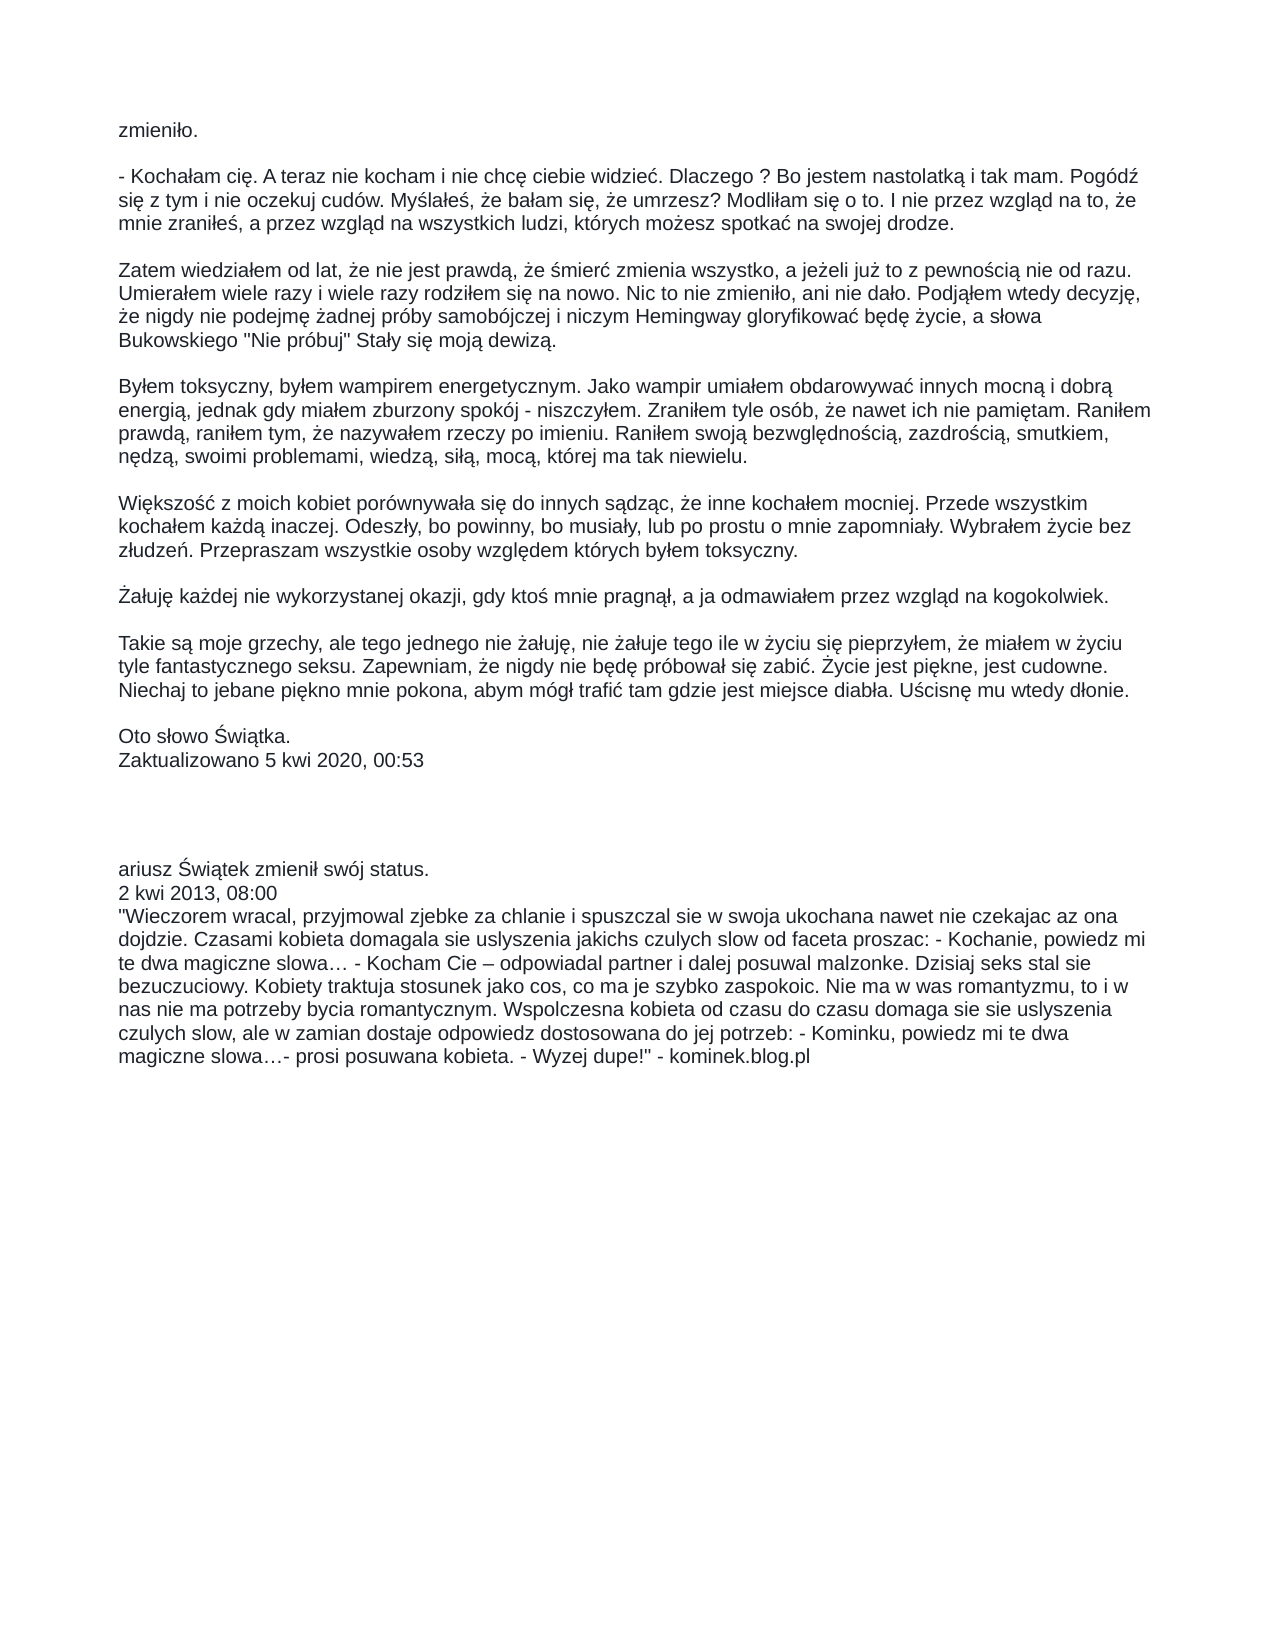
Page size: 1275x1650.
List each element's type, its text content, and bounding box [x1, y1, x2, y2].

text zmieniło. - Kochałam cię. A teraz nie kocham i nie chcę ciebie widzieć. Dlaczego ? Bo jestem nastolatką i tak mam. Pogódź się z tym i nie oczekuj cudów. Myślałeś, że bałam się, że umrzesz? Modliłam się o to. I nie przez wzgląd na to, że mnie zraniłeś, a przez wzgląd na wszystkich ludzi, których możesz spotkać na swojej drodze. Zatem wiedziałem od lat, że nie jest prawdą, że śmierć zmienia wszystko, a jeżeli już to z pewnością nie od razu. Umierałem wiele razy i wiele razy rodziłem się na nowo. Nic to nie zmieniło, ani nie dało. Podjąłem wtedy decyzję, że nigdy nie podejmę żadnej próby samobójczej i niczym Hemingway gloryfikować będę życie, a słowa Bukowskiego "Nie próbuj" Stały się moją dewizą. Byłem toksyczny, byłem wampirem energetycznym. Jako wampir umiałem obdarowywać innych mocną i dobrą energią, jednak gdy miałem zburzony spokój - niszczyłem. Zraniłem tyle osób, że nawet ich nie pamiętam. Raniłem prawdą, raniłem tym, że nazywałem rzeczy po imieniu. Raniłem swoją bezwględnością, zazdrością, smutkiem, nędzą, swoimi problemami, wiedzą, siłą, mocą, której ma tak niewielu. Większość z moich kobiet porównywała się do innych sądząc, że inne kochałem mocniej. Przede wszystkim kochałem każdą inaczej. Odeszły, bo powinny, bo musiały, lub po prostu o mnie zapomniały. Wybrałem życie bez złudzeń. Przepraszam wszystkie osoby względem których byłem toksyczny. Żałuję każdej nie wykorzystanej okazji, gdy ktoś mnie pragnął, a ja odmawiałem przez wzgląd na kogokolwiek. Takie są moje grzechy, ale tego jednego nie żałuję, nie żałuje tego ile w życiu się pieprzyłem, że miałem w życiu tyle fantastycznego seksu. Zapewniam, że nigdy nie będę próbował się zabić. Życie jest piękne, jest cudowne. Niechaj to jebane piękno mnie pokona, abym mógł trafić tam gdzie jest miejsce diabła. Uścisnę mu wtedy dłonie. Oto słowo Świątka. [118, 118, 1157, 748]
text "Wieczorem wracal, przyjmowal zjebke za chlanie i spuszczal sie w swoja ukochana nawet nie czekajac az ona dojdzie. Czasami kobieta domagala sie uslyszenia jakichs czulych slow od faceta proszac: - Kochanie, powiedz mi te dwa magiczne slowa… - Kocham Cie – odpowiadal partner i dalej posuwal malzonke. Dzisiaj seks stal sie bezuczuciowy. Kobiety traktuja stosunek jako cos, co ma je szybko zaspokoic. Nie ma w was romantyzmu, to i w nas nie ma potrzeby bycia romantycznym. Wspolczesna kobieta od czasu do czasu domaga sie sie uslyszenia czulych slow, ale w zamian dostaje odpowiedz dostosowana do jej potrzeb: - Kominku, powiedz mi te dwa magiczne slowa…- prosi posuwana kobieta. - Wyzej dupe!" - kominek.blog.pl [118, 904, 1157, 1068]
text 2 kwi 2013, 08:00 [118, 881, 1157, 904]
text Zaktualizowano 5 kwi 2020, 00:53 [118, 748, 1157, 771]
text ariusz Świątek zmienił swój status. [118, 858, 1157, 881]
